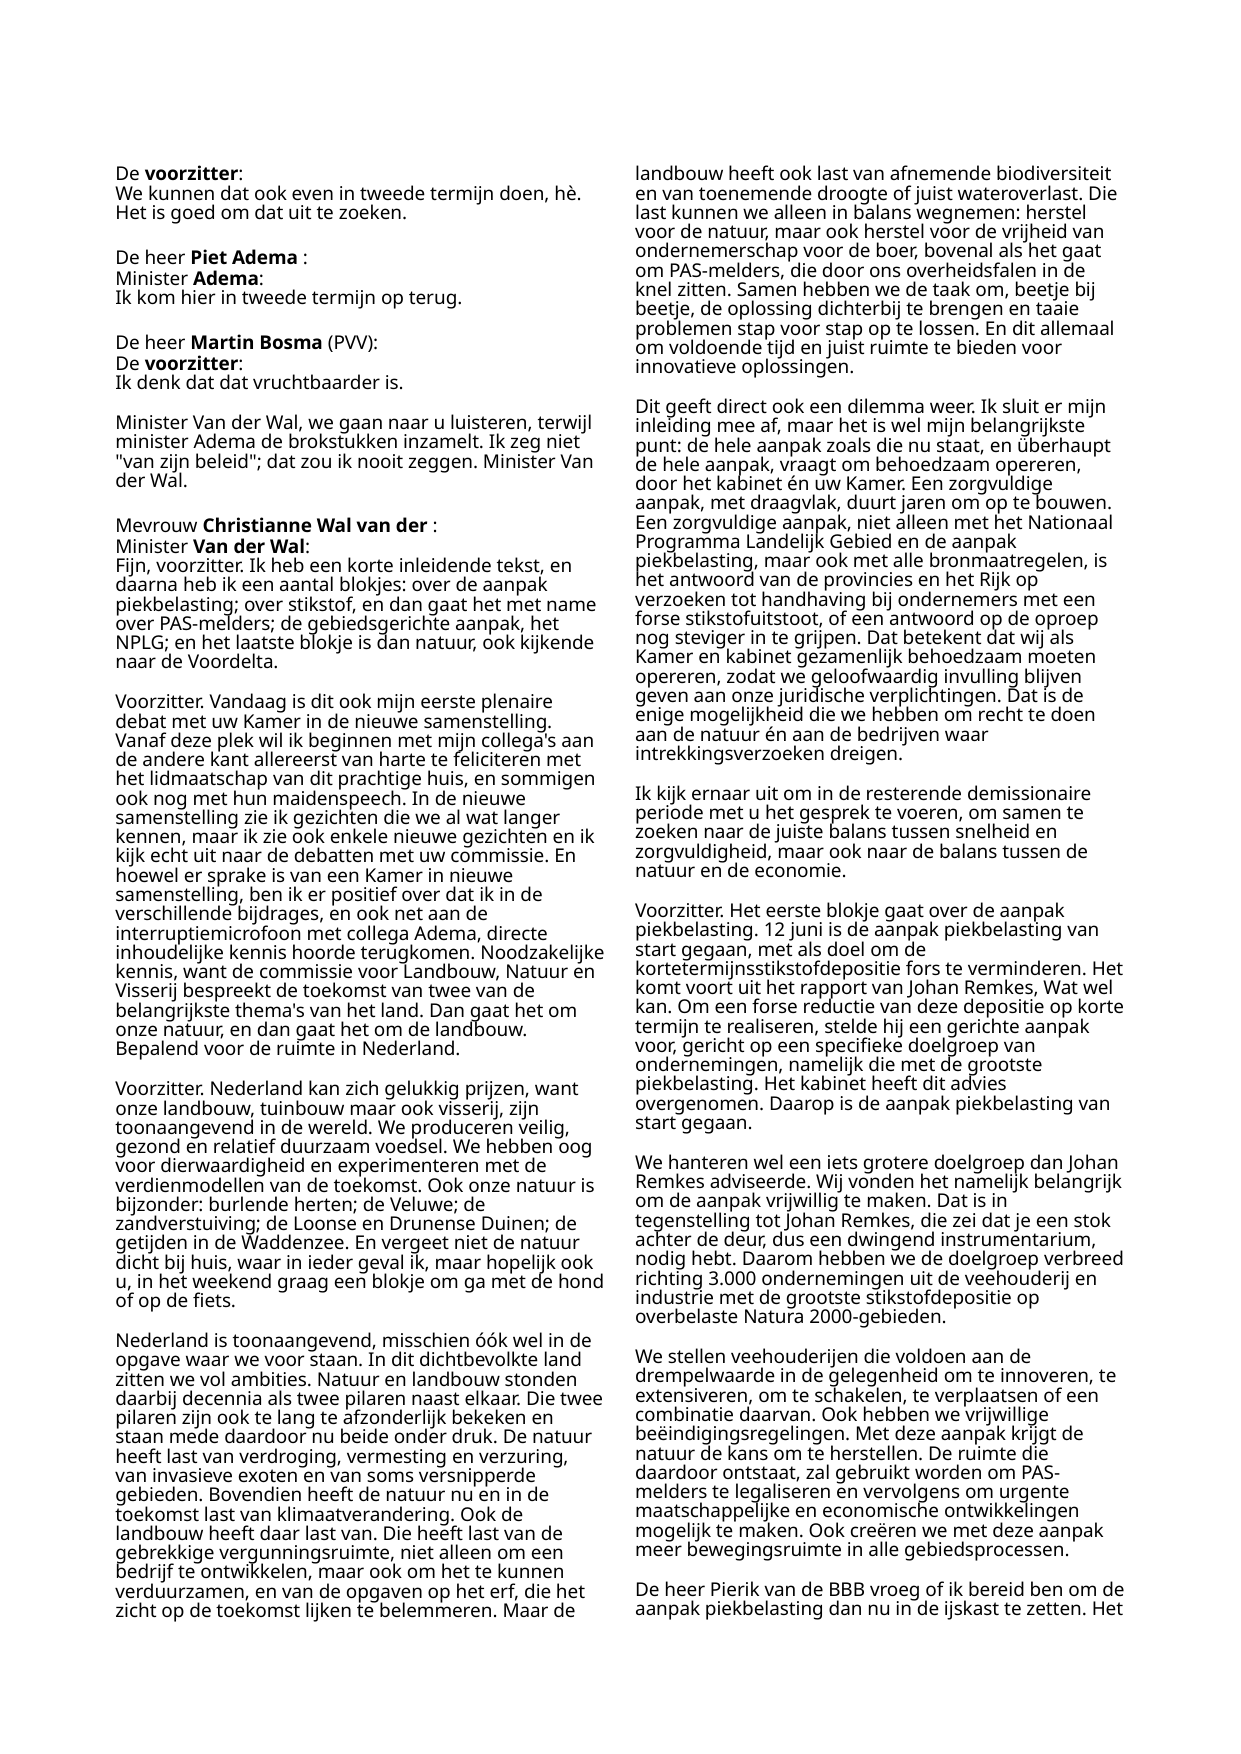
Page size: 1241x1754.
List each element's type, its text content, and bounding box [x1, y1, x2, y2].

text De voorzitter: [115, 165, 605, 184]
text De heer Martin Bosma (PVV): [115, 329, 605, 355]
text We kunnen dat ook even in tweede termijn doen, hè. Het is goed om dat uit te zoeken. [115, 184, 605, 223]
text Voorzitter. Nederland kan zich gelukkig prijzen, want onze landbouw, tuinbouw maar ook visserij, zijn toonaangevend in de wereld. We produceren veilig, gezond en relatief duurzaam voedsel. We hebben oog voor dierwaardigheid en experimenteren met de verdienmodellen van de toekomst. Ook onze natuur is bijzonder: burlende herten; de Veluwe; de zandverstuiving; de Loonse en Drunense Duinen; de getijden in de Waddenzee. En vergeet niet de natuur dicht bij huis, waar in ieder geval ik, maar hopelijk ook u, in het weekend graag een blokje om ga met de hond of op de fiets. [115, 1080, 605, 1311]
text Dit geeft direct ook een dilemma weer. Ik sluit er mijn inleiding mee af, maar het is wel mijn belangrijkste punt: de hele aanpak zoals die nu staat, en überhaupt de hele aanpak, vraagt om behoedzaam opereren, door het kabinet én uw Kamer. Een zorgvuldige aanpak, met draagvlak, duurt jaren om op te bouwen. Een zorgvuldige aanpak, niet alleen met het Nationaal Programma Landelijk Gebied en de aanpak piekbelasting, maar ook met alle bronmaatregelen, is het antwoord van de provincies en het Rijk op verzoeken tot handhaving bij ondernemers met een forse stikstofuitstoot, of een antwoord op de oproep nog steviger in te grijpen. Dat betekent dat wij als Kamer en kabinet gezamenlijk behoedzaam moeten opereren, zodat we geloofwaardig invulling blijven geven aan onze juridische verplichtingen. Dat is de enige mogelijkheid die we hebben om recht te doen aan de natuur én aan de bedrijven waar intrekkingsverzoeken dreigen. [635, 398, 1125, 764]
text Minister Adema: [115, 270, 605, 289]
text Nederland is toonaangevend, misschien óók wel in de opgave waar we voor staan. In dit dichtbevolkte land zitten we vol ambities. Natuur en landbouw stonden daarbij decennia als twee pilaren naast elkaar. Die twee pilaren zijn ook te lang te afzonderlijk bekeken en staan mede daardoor nu beide onder druk. De natuur heeft last van verdroging, vermesting en verzuring, van invasieve exoten en van soms versnipperde gebieden. Bovendien heeft de natuur nu en in de toekomst last van klimaatverandering. Ook de landbouw heeft daar last van. Die heeft last van de gebrekkige vergunningsruimte, niet alleen om een bedrijf te ontwikkelen, maar ook om het te kunnen verduurzamen, en van de opgaven op het erf, die het zicht op de toekomst lijken te belemmeren. Maar de [115, 1332, 605, 1621]
text Voorzitter. Vandaag is dit ook mijn eerste plenaire debat met uw Kamer in de nieuwe samenstelling. Vanaf deze plek wil ik beginnen met mijn collega's aan de andere kant allereerst van harte te feliciteren met het lidmaatschap van dit prachtige huis, en sommigen ook nog met hun maidenspeech. In de nieuwe samenstelling zie ik gezichten die we al wat langer kennen, maar ik zie ook enkele nieuwe gezichten en ik kijk echt uit naar de debatten met uw commissie. En hoewel er sprake is van een Kamer in nieuwe samenstelling, ben ik er positief over dat ik in de verschillende bijdrages, en ook net aan de interruptiemicrofoon met collega Adema, directe inhoudelijke kennis hoorde terugkomen. Noodzakelijke kennis, want de commissie voor Landbouw, Natuur en Visserij bespreekt de toekomst van twee van de belangrijkste thema's van het land. Dan gaat het om onze natuur, en dan gaat het om de landbouw. Bepalend voor de ruimte in Nederland. [115, 693, 605, 1059]
text Voorzitter. Het eerste blokje gaat over de aanpak piekbelasting. 12 juni is de aanpak piekbelasting van start gegaan, met als doel om de kortetermijnsstikstofdepositie fors te verminderen. Het komt voort uit het rapport van Johan Remkes, Wat wel kan. Om een forse reductie van deze depositie op korte termijn te realiseren, stelde hij een gerichte aanpak voor, gericht op een specifieke doelgroep van ondernemingen, namelijk die met de grootste piekbelasting. Het kabinet heeft dit advies overgenomen. Daarop is de aanpak piekbelasting van start gegaan. [635, 902, 1125, 1133]
text We stellen veehouderijen die voldoen aan de drempelwaarde in de gelegenheid om te innoveren, te extensiveren, om te schakelen, te verplaatsen of een combinatie daarvan. Ook hebben we vrijwillige beëindigingsregelingen. Met deze aanpak krijgt de natuur de kans om te herstellen. De ruimte die daardoor ontstaat, zal gebruikt worden om PAS-melders te legaliseren en vervolgens om urgente maatschappelijke en economische ontwikkelingen mogelijk te maken. Ook creëren we met deze aanpak meer bewegingsruimte in alle gebiedsprocessen. [635, 1348, 1125, 1560]
text Ik denk dat dat vruchtbaarder is. [115, 374, 605, 393]
text Ik kijk ernaar uit om in de resterende demissionaire periode met u het gesprek te voeren, om samen te zoeken naar de juiste balans tussen snelheid en zorgvuldigheid, maar ook naar de balans tussen de natuur en de economie. [635, 785, 1125, 881]
text Minister Van der Wal: [115, 538, 605, 557]
text Minister Van der Wal, we gaan naar u luisteren, terwijl minister Adema de brokstukken inzamelt. Ik zeg niet "van zijn beleid"; dat zou ik nooit zeggen. Minister Van der Wal. [115, 414, 605, 491]
text landbouw heeft ook last van afnemende biodiversiteit en van toenemende droogte of juist wateroverlast. Die last kunnen we alleen in balans wegnemen: herstel voor de natuur, maar ook herstel voor de vrijheid van ondernemerschap voor de boer, bovenal als het gaat om PAS-melders, die door ons overheidsfalen in de knel zitten. Samen hebben we de taak om, beetje bij beetje, de oplossing dichterbij te brengen en taaie problemen stap voor stap op te lossen. En dit allemaal om voldoende tijd en juist ruimte te bieden voor innovatieve oplossingen. [635, 165, 1125, 377]
text De heer Pierik van de BBB vroeg of ik bereid ben om de aanpak piekbelasting dan nu in de ijskast te zetten. Het [635, 1581, 1125, 1619]
text Fijn, voorzitter. Ik heb een korte inleidende tekst, en daarna heb ik een aantal blokjes: over de aanpak piekbelasting; over stikstof, en dan gaat het met name over PAS-melders; de gebiedsgerichte aanpak, het NPLG; en het laatste blokje is dan natuur, ook kijkende naar de Voordelta. [115, 557, 605, 673]
text De heer Piet Adema : [115, 244, 605, 270]
text De voorzitter: [115, 355, 605, 374]
text Mevrouw Christianne Wal van der : [115, 512, 605, 538]
text We hanteren wel een iets grotere doelgroep dan Johan Remkes adviseerde. Wij vonden het namelijk belangrijk om de aanpak vrijwillig te maken. Dat is in tegenstelling tot Johan Remkes, die zei dat je een stok achter de deur, dus een dwingend instrumentarium, nodig hebt. Daarom hebben we de doelgroep verbreed richting 3.000 ondernemingen uit de veehouderij en industrie met de grootste stikstofdepositie op overbelaste Natura 2000-gebieden. [635, 1154, 1125, 1327]
text Ik kom hier in tweede termijn op terug. [115, 289, 605, 308]
